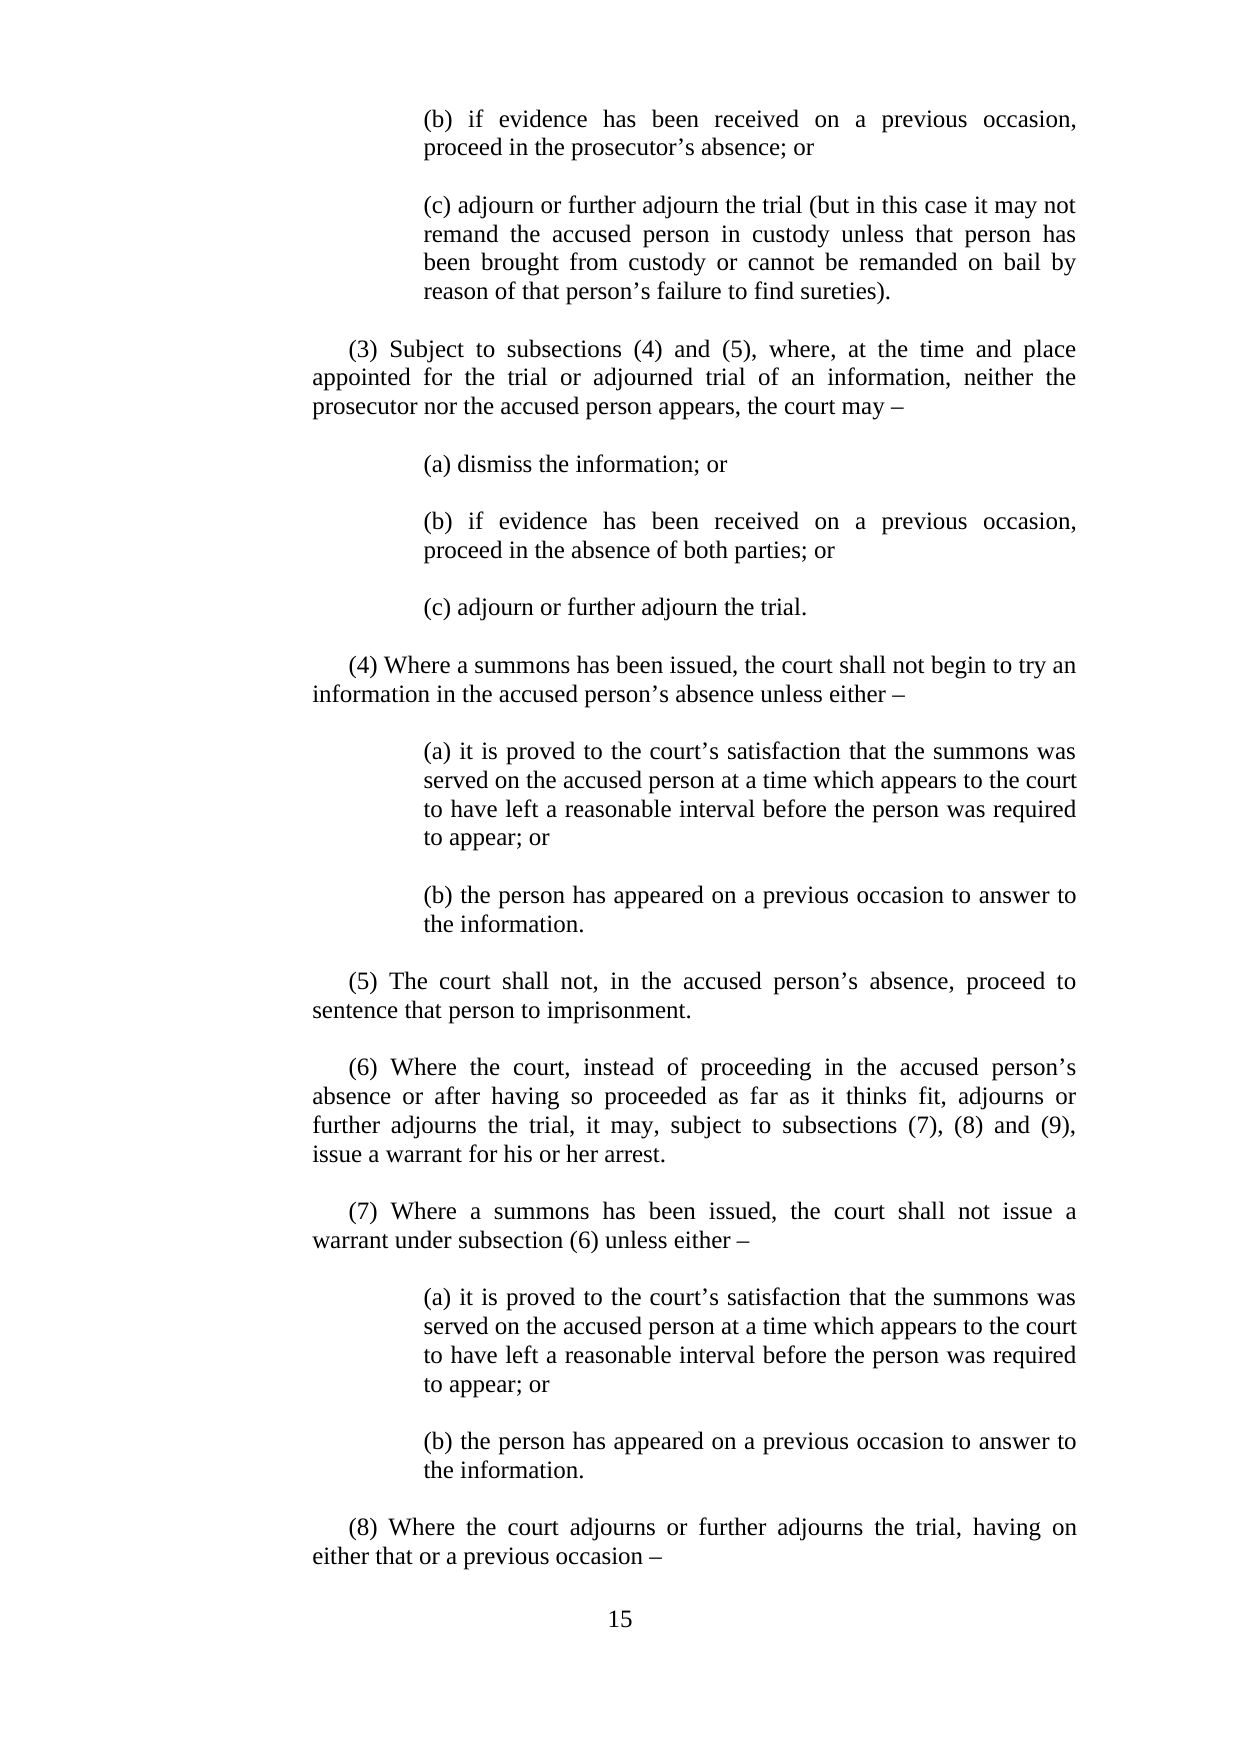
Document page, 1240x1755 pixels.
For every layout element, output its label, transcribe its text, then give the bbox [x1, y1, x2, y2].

table_cell [150, 75, 301, 1599]
table_cell (b) if evidence has been received on a previous occasion, proceed in the prosecutor’s absence; or (c) adjourn or further adjourn the trial (but in this case it may not remand the accused person in custody unless that person has been brought from custody or cannot be remanded on bail by reason of that person’s failure to find sureties). (3) Subject to subsections (4) and (5), where, at the time and place appointed for the trial or adjourned trial of an information, neither the prosecutor nor the accused person appears, the court may – (a) dismiss the information; or (b) if evidence has been received on a previous occasion, proceed in the absence of both parties; or (c) adjourn or further adjourn the trial. (4) Where a summons has been issued, the court shall not begin to try an information in the accused person’s absence unless either – (a) it is proved to the court’s satisfaction that the summons was served on the accused person at a time which appears to the court to have left a reasonable interval before the person was required to appear; or (b) the person has appeared on a previous occasion to answer to the information. (5) The court shall not, in the accused person’s absence, proceed to sentence that person to imprisonment. (6) Where the court, instead of proceeding in the accused person’s absence or after having so proceeded as far as it thinks fit, adjourns or further adjourns the trial, it may, subject to subsections (7), (8) and (9), issue a warrant for his or her arrest. (7) Where a summons has been issued, the court shall not issue a warrant under subsection (6) unless either – (a) it is proved to the court’s satisfaction that the summons was served on the accused person at a time which appears to the court to have left a reasonable interval before the person was required to appear; or (b) the person has appeared on a previous occasion to answer to the information. (8) Where the court adjourns or further adjourns the trial, having on either that or a previous occasion – [301, 75, 1088, 1599]
